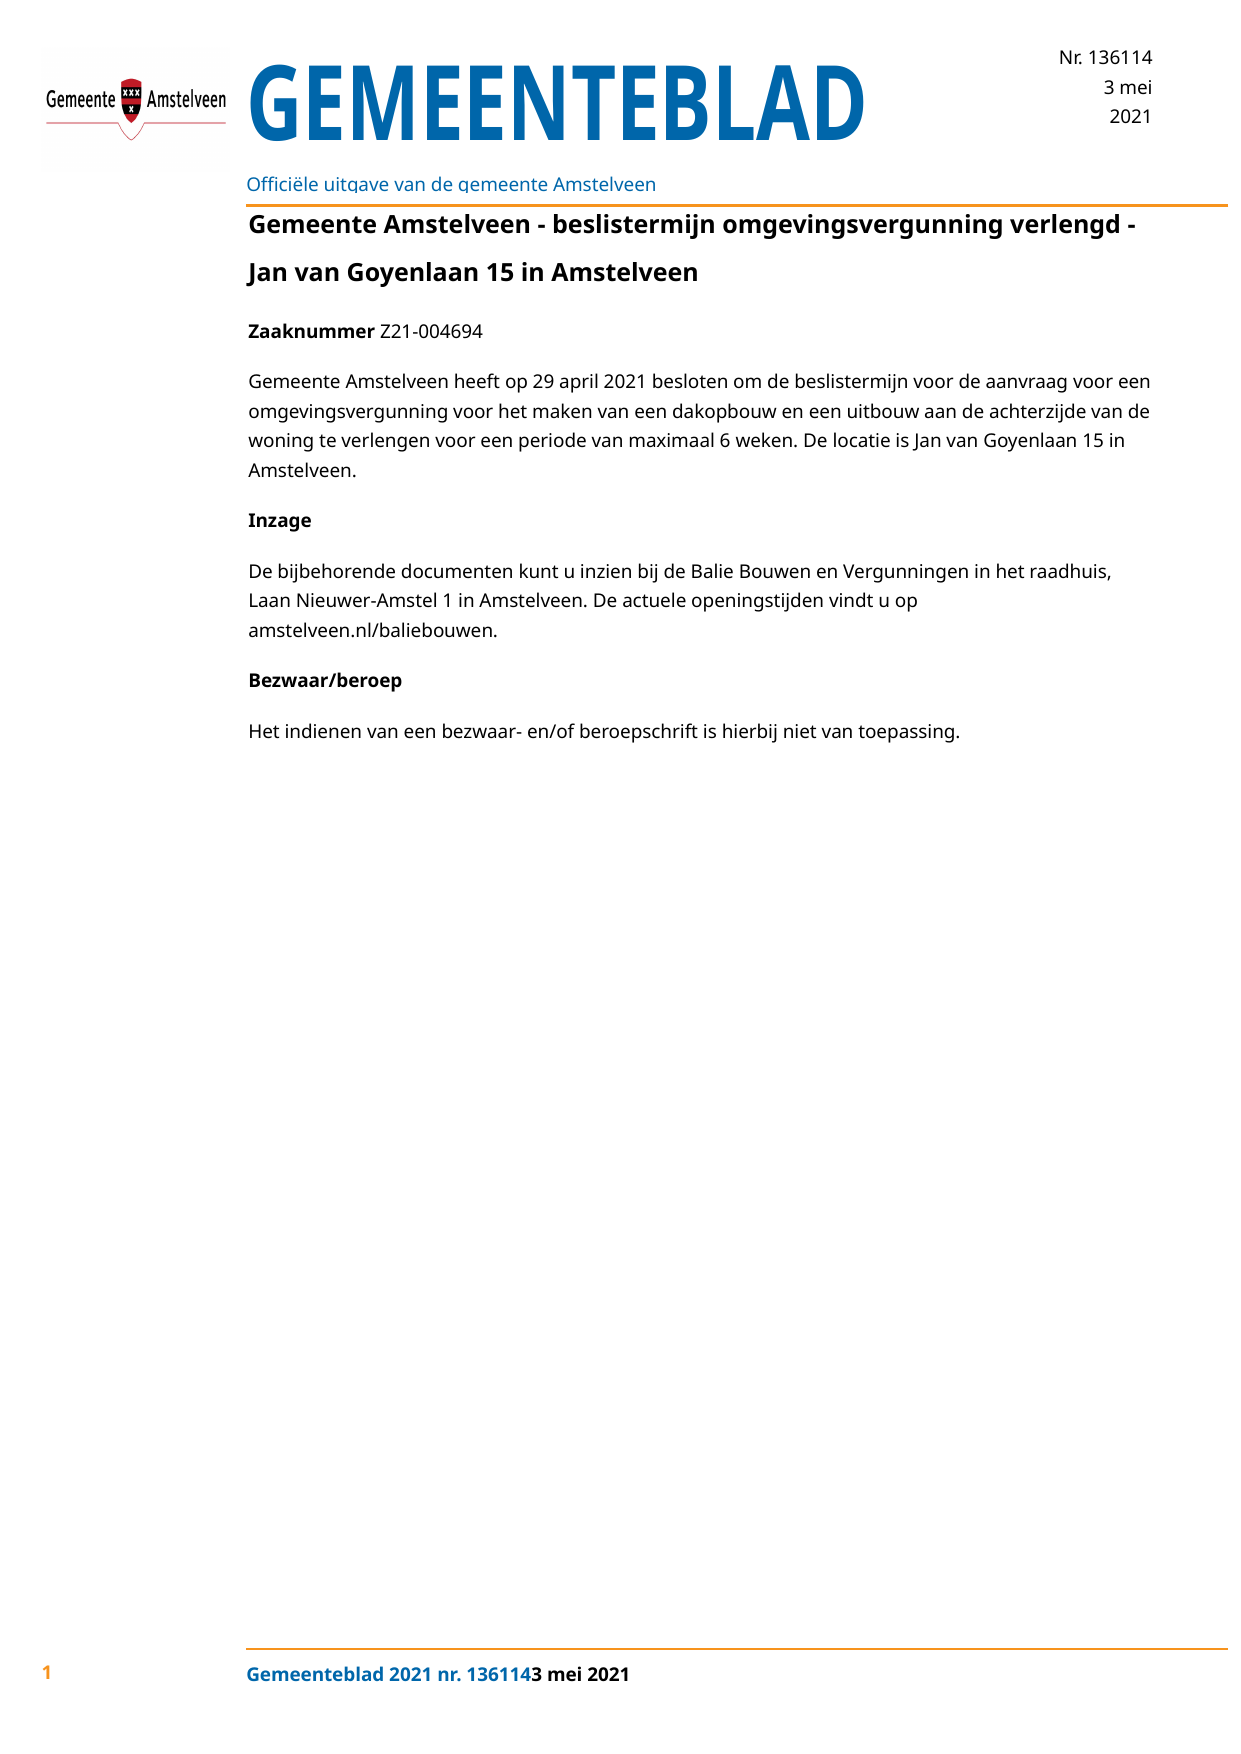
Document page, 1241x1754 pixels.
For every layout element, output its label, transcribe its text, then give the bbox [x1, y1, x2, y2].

text Inzage [248, 507, 1152, 533]
text Bezwaar/beroep [248, 667, 1152, 693]
text Het indienen van een bezwaar- en/of beroepschrift is hierbij niet van toepassing. [248, 718, 1152, 744]
text Gemeente Amstelveen heeft op 29 april 2021 besloten om de beslistermijn voor de aanvraag voor een omgevingsvergunning voor het maken van een dakopbouw en een uitbouw aan de achterzijde van de woning te verlengen voor een periode van maximaal 6 weken. De locatie is Jan van Goyenlaan 15 in Amstelveen. [248, 368, 1152, 483]
text De bijbehorende documenten kunt u inzien bij de Balie Bouwen en Vergunningen in het raadhuis, Laan Nieuwer-Amstel 1 in Amstelveen. De actuele openingstijden vindt u op amstelveen.nl/baliebouwen. [248, 558, 1152, 643]
picture [41, 47, 231, 172]
text Gemeente Amstelveen - beslistermijn omgevingsvergunning verlengd - Jan van Goyenlaan 15 in Amstelveen [248, 207, 1152, 288]
text Zaaknummer Z21-004694 [248, 318, 1152, 344]
